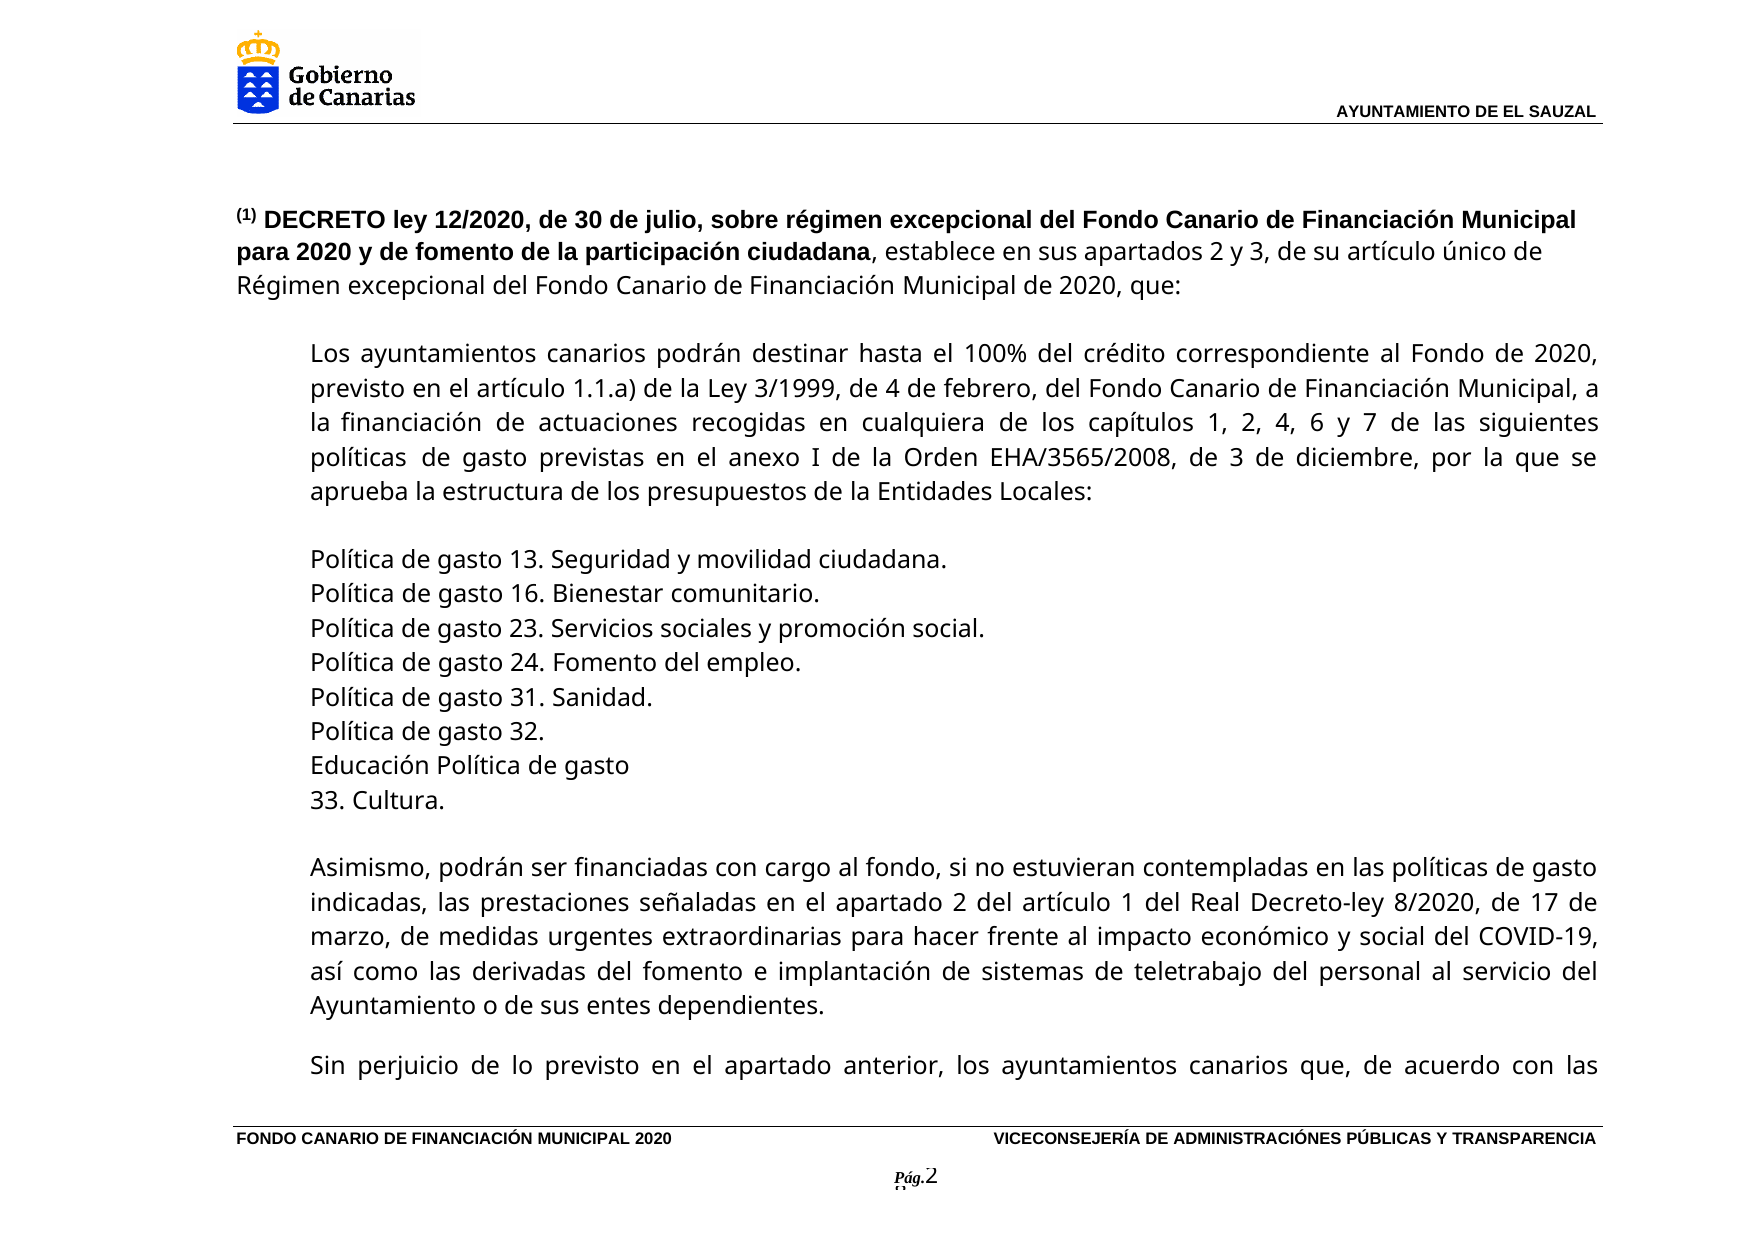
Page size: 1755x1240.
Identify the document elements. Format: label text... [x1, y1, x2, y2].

text Política de gasto 23. Servicios sociales y promoción social. Política de gasto 24. Fomento del empleo. [310, 610, 995, 679]
text Política de gasto 13. Seguridad y movilidad ciudadana. Política de gasto 16. Bienestar comunitario. [310, 542, 995, 610]
text (1) DECRETO ley 12/2020, de 30 de julio, sobre régimen excepcional del Fondo Canario de Financiación Municipal para 2020 y de fomento de la participación ciudadana, establece en sus apartados 2 y 3, de su artículo único de Régimen excepcional del Fondo Canario de Financiación Municipal de 2020, que: [236, 205, 1580, 302]
text Los ayuntamientos canarios podrán destinar hasta el 100% del crédito correspondiente al Fondo de 2020, previsto en el artículo 1.1.a) de la Ley 3/1999, de 4 de febrero, del Fondo Canario de Financiación Municipal, a la financiación de actuaciones recogidas en cualquiera de los capítulos 1, 2, 4, 6 y 7 de las siguientes políticas de gasto previstas en el anexo I de la Orden EHA/3565/2008, de 3 de diciembre, por la que se aprueba la estructura de los presupuestos de la Entidades Locales: [310, 336, 1600, 508]
text Política de gasto 31. Sanidad. Política de gasto 32. Educación Política de gasto 33. Cultura. [310, 679, 661, 816]
text Asimismo, podrán ser financiadas con cargo al fondo, si no estuvieran contempladas en las políticas de gasto indicadas, las prestaciones señaladas en el apartado 2 del artículo 1 del Real Decreto-ley 8/2020, de 17 de marzo, de medidas urgentes extraordinarias para hacer frente al impacto económico y social del COVID-19, así como las derivadas del fomento e implantación de sistemas de teletrabajo del personal al servicio del Ayuntamiento o de sus entes dependientes. [310, 850, 1600, 1022]
text Sin perjuicio de lo previsto en el apartado anterior, los ayuntamientos canarios que, de acuerdo con las [310, 1048, 1600, 1082]
